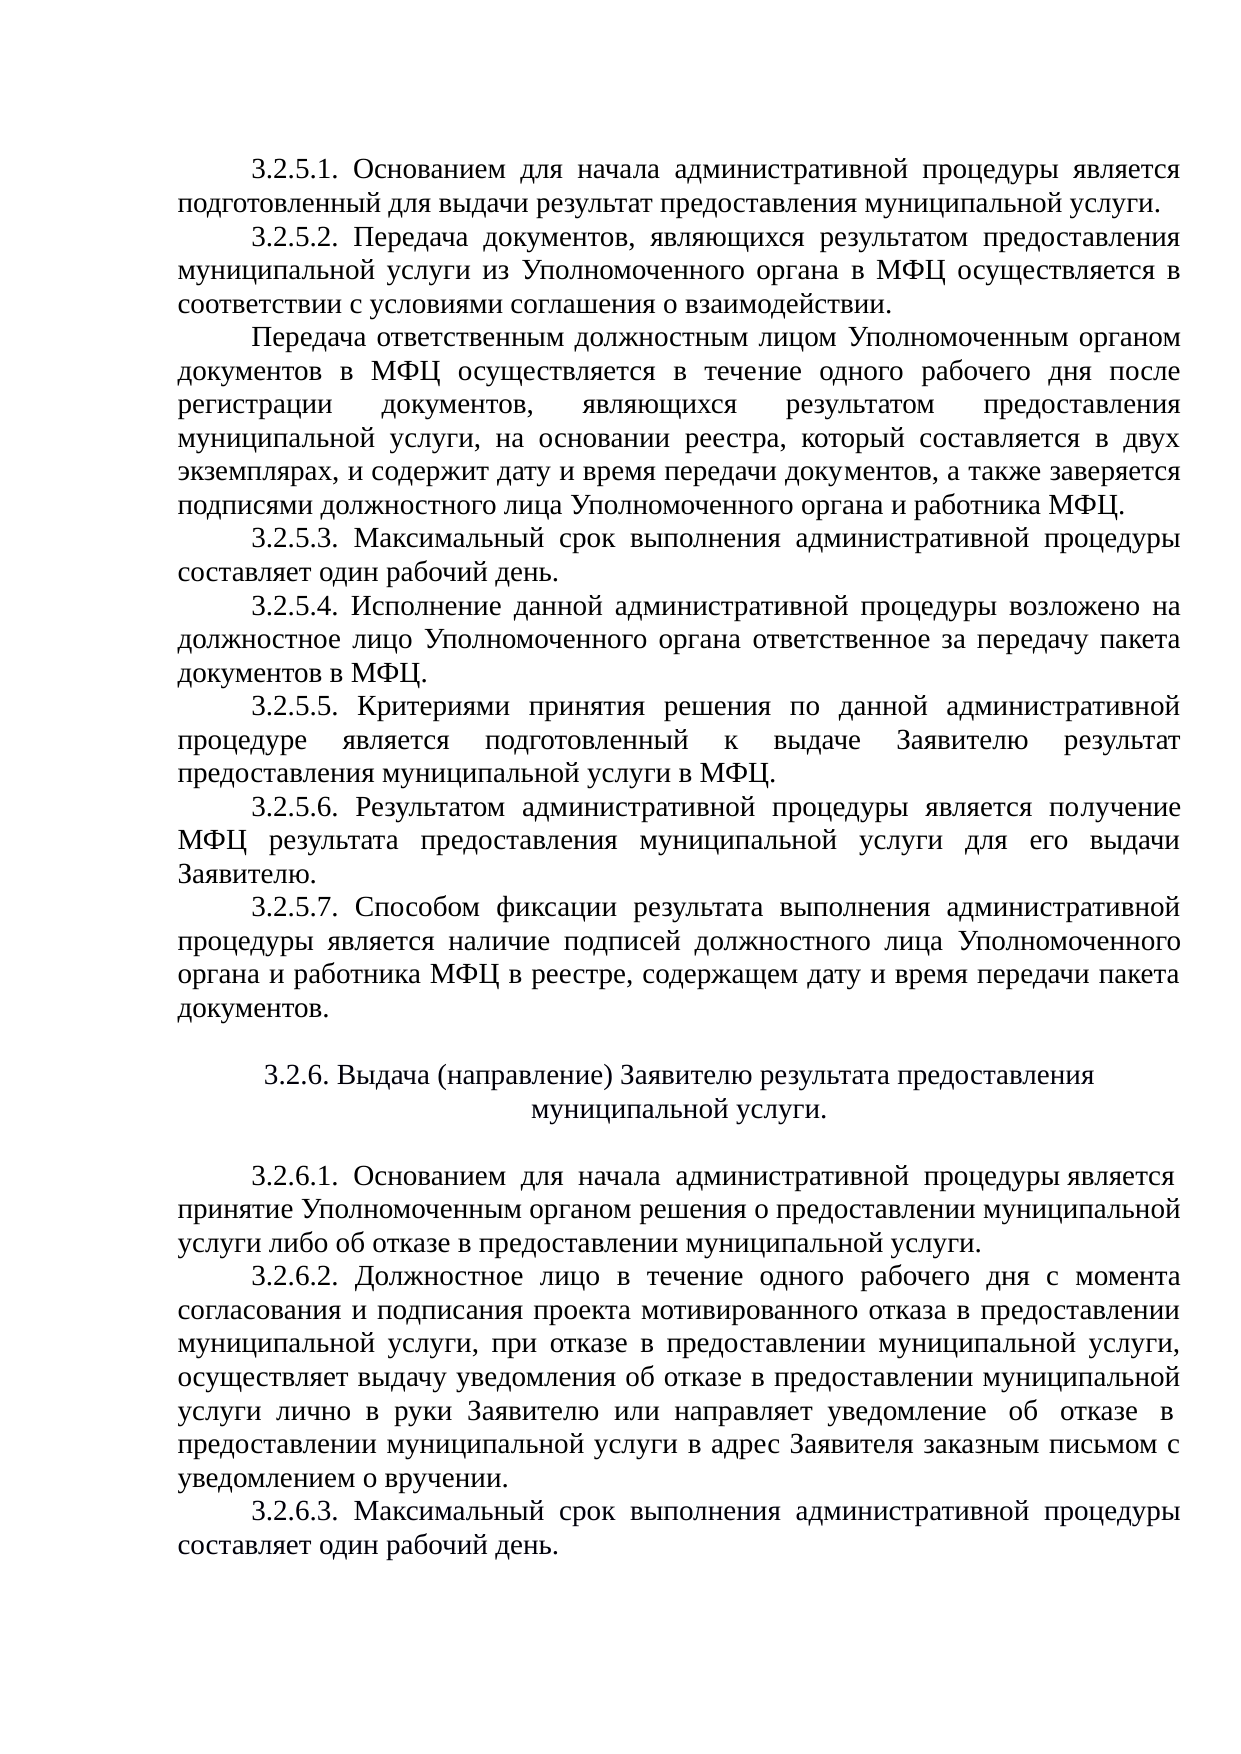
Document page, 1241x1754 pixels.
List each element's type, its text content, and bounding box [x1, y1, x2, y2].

text 3.2.5.4. Исполнение данной административной процедуры возложено на должностное лицо Уполномоченного органа ответственное за передачу пакета документов в МФЦ. [177, 588, 1181, 688]
text 3.2.6. Выдача (направление) Заявителю результата предоставления муниципальной услуги. [177, 1057, 1181, 1124]
text 3.2.6.1. Основанием для начала административной процедуры является [177, 1158, 1181, 1191]
text 3.2.5.3. Максимальный срок выполнения административной процедуры составляет один рабочий день. [177, 521, 1181, 588]
text 3.2.5.2. Передача документов, являющихся результатом предоставления муниципальной услуги из Уполномоченного органа в МФЦ осуществляется в соответствии с условиями соглашения о взаимодействии. [177, 219, 1181, 319]
text 3.2.5.7. Способом фиксации результата выполнения административной процедуры является наличие подписей должностного лица Уполномоченного органа и работника МФЦ в реестре, содержащем дату и время передачи пакета документов. [177, 889, 1181, 1024]
text 3.2.6.3. Максимальный срок выполнения административной процедуры составляет один рабочий день. [177, 1493, 1181, 1560]
text 3.2.5.5. Критериями принятия решения по данной административной процедуре является подготовленный к выдаче Заявителю результат предоставления муниципальной услуги в МФЦ. [177, 688, 1181, 789]
text предоставлении муниципальной услуги в адрес Заявителя заказным письмом с уведомлением о вручении. [177, 1426, 1181, 1493]
text принятие Уполномоченным органом решения о предоставлении муниципальной услуги либо об отказе в предоставлении муниципальной услуги. [177, 1191, 1181, 1258]
text 3.2.5.1. Основанием для начала административной процедуры является под­готовленный для выдачи результат предоставления муниципальной услуги. [177, 152, 1181, 219]
text Передача ответственным должностным лицом Уполномоченным органом документов в МФЦ осуществляется в тече­ние одного рабочего дня после регистрации документов, являющихся результатом предоставления муниципальной услуги, на основании реестра, который составляется в двух экземплярах, и содержит дату и время передачи доку­ментов, а также заверяется подписями должностного лица Уполномоченного органа и работника МФЦ. [177, 319, 1181, 521]
text 3.2.6.2. Должностное лицо в течение одного рабочего дня с момента согласования и подписания проекта мотивированного отказа в предоставлении муниципальной услуги, при отказе в предоставлении муниципальной услуги, осуществляет выдачу уведомления об отказе в предоставлении муниципальной услуги лично в руки Заявителю или направляет уведомление об отказе в [177, 1258, 1181, 1426]
text 3.2.5.6. Результатом административной процедуры является по­лучение МФЦ результата предоставления муниципальной услуги для его выдачи Заявителю. [177, 789, 1181, 889]
